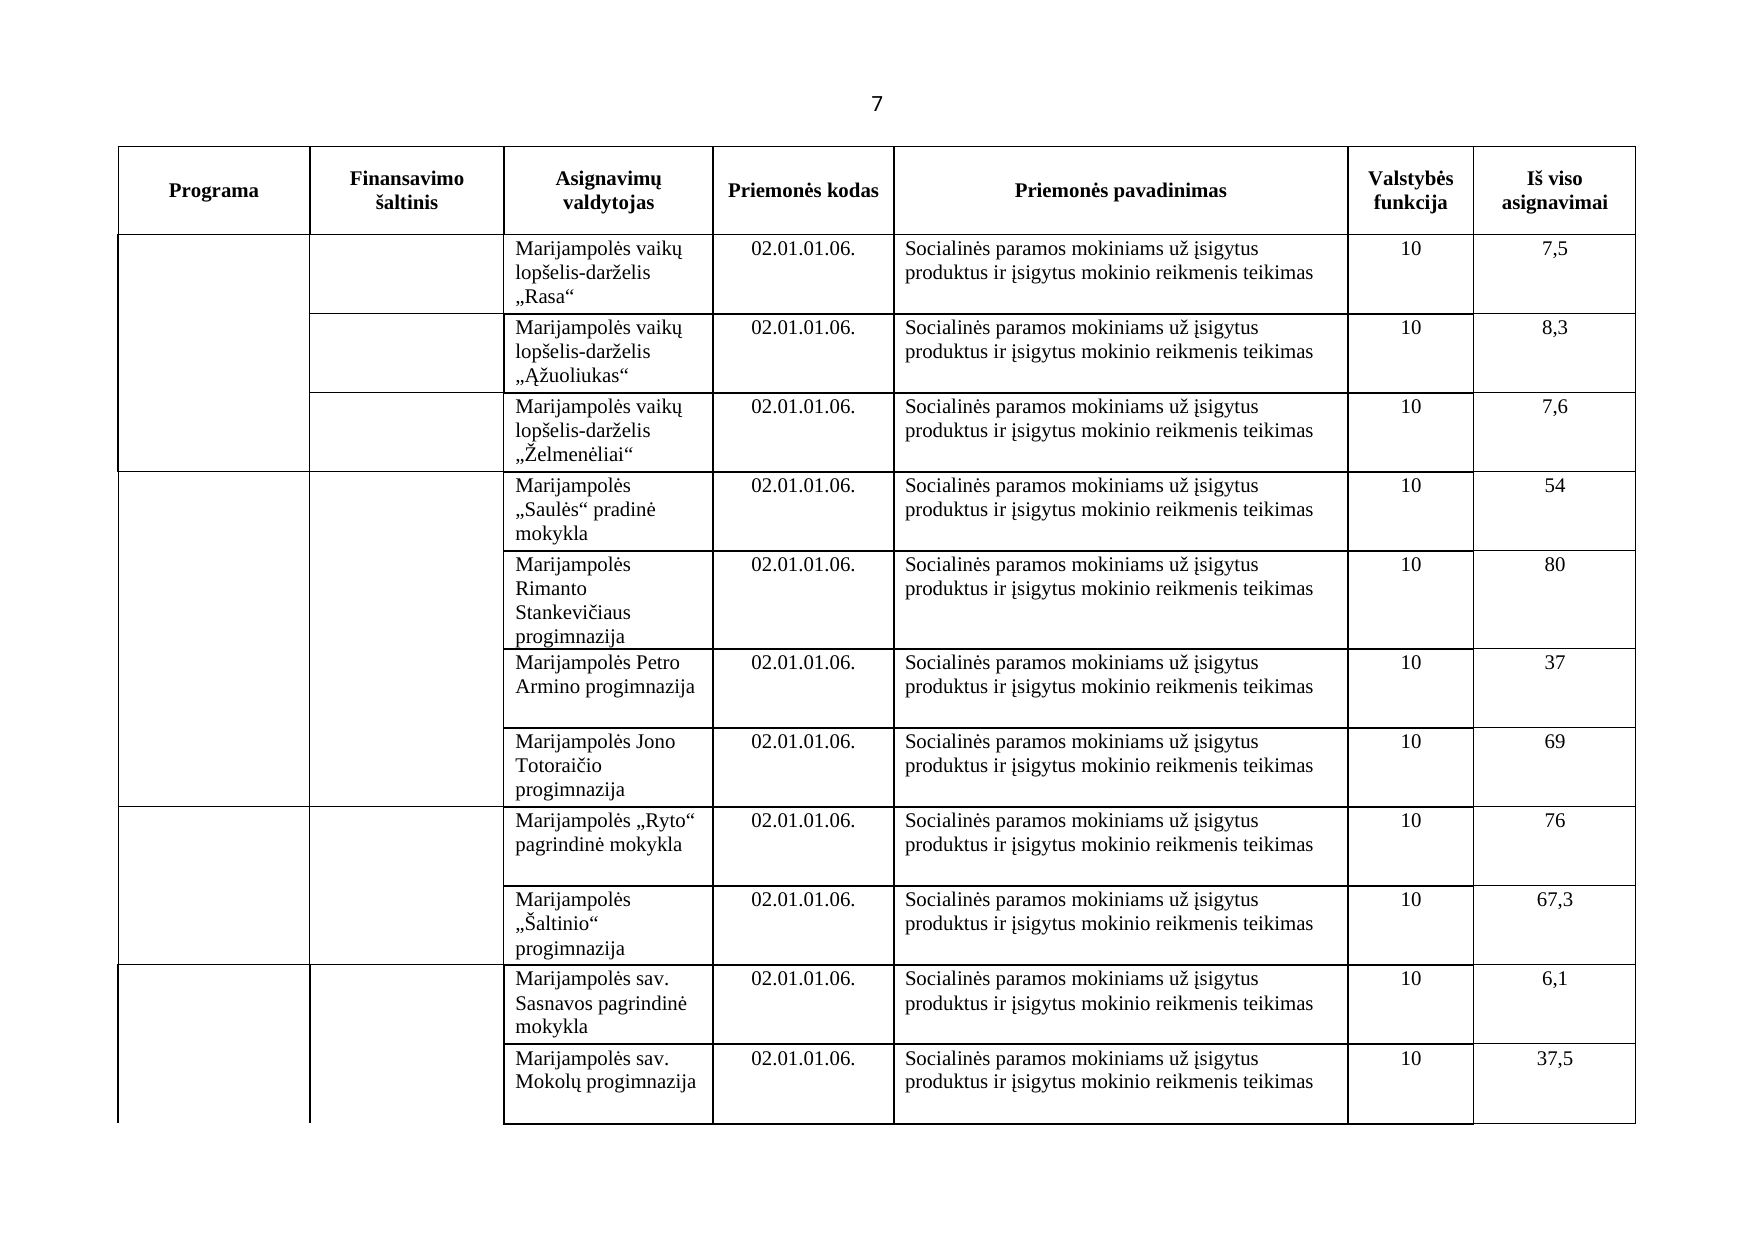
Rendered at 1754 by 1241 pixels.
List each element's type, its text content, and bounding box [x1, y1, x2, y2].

table_cell Marijampolės „Ryto“ pagrindinė mokykla [504, 808, 712, 885]
table_cell [310, 314, 503, 392]
table_cell 02.01.01.06. [714, 729, 893, 806]
table_cell 8,3 [1474, 314, 1635, 392]
table_cell 02.01.01.06. [714, 887, 893, 964]
table_cell Socialinės paramos mokiniams už įsigytus produktus ir įsigytus mokinio reikmenis teikimas [895, 394, 1347, 471]
table_cell [119, 235, 309, 392]
table_header Valstybės funkcija [1349, 147, 1473, 233]
table_cell 54 [1474, 472, 1635, 550]
table_cell [119, 807, 309, 964]
table_cell 10 [1349, 808, 1473, 885]
table_cell 10 [1349, 315, 1473, 392]
table_cell Socialinės paramos mokiniams už įsigytus produktus ir įsigytus mokinio reikmenis teikimas [895, 966, 1347, 1043]
table_cell [310, 393, 503, 471]
table_cell 10 [1349, 473, 1473, 550]
table_cell 02.01.01.06. [714, 966, 893, 1043]
table_cell 10 [1349, 552, 1473, 648]
table_cell 10 [1349, 650, 1473, 727]
table_header Programa [119, 147, 309, 233]
table_cell 10 [1349, 235, 1473, 312]
table_cell [119, 392, 309, 471]
table_cell 10 [1349, 1045, 1473, 1122]
table_cell Socialinės paramos mokiniams už įsigytus produktus ir įsigytus mokinio reikmenis teikimas [895, 473, 1347, 550]
table_cell 7,5 [1474, 235, 1635, 312]
table_cell Marijampolės vaikų lopšelis-darželis „Rasa“ [504, 235, 712, 312]
table_header Iš viso asignavimai [1474, 147, 1635, 233]
table_cell 67,3 [1474, 886, 1635, 964]
table_cell 10 [1349, 887, 1473, 964]
table_header Priemonės kodas [714, 147, 893, 233]
table_cell 37,5 [1474, 1044, 1635, 1122]
table_cell Socialinės paramos mokiniams už įsigytus produktus ir įsigytus mokinio reikmenis teikimas [895, 887, 1347, 964]
table_header Asignavimų valdytojas [505, 147, 712, 233]
table_cell [310, 235, 503, 312]
table_cell Marijampolės Petro Armino progimnazija [504, 650, 712, 727]
table_cell [310, 807, 503, 964]
table_cell 37 [1474, 649, 1635, 727]
table_cell 02.01.01.06. [714, 552, 893, 648]
table_cell Socialinės paramos mokiniams už įsigytus produktus ir įsigytus mokinio reikmenis teikimas [895, 1045, 1347, 1122]
table_cell [310, 472, 503, 806]
table_cell 10 [1349, 966, 1473, 1043]
table_cell [119, 472, 309, 806]
table_cell 02.01.01.06. [714, 235, 893, 312]
table_cell [311, 965, 503, 1122]
table_cell Socialinės paramos mokiniams už įsigytus produktus ir įsigytus mokinio reikmenis teikimas [895, 650, 1347, 727]
table_cell Socialinės paramos mokiniams už įsigytus produktus ir įsigytus mokinio reikmenis teikimas [895, 315, 1347, 392]
table_cell Marijampolės sav. Mokolų progimnazija [505, 1045, 712, 1122]
table_cell Socialinės paramos mokiniams už įsigytus produktus ir įsigytus mokinio reikmenis teikimas [895, 552, 1347, 648]
table_cell 80 [1474, 551, 1635, 648]
table_cell 02.01.01.06. [714, 394, 893, 471]
table_cell Marijampolės „Saulės“ pradinė mokykla [504, 473, 712, 550]
table_cell Marijampolės sav. Sasnavos pagrindinė mokykla [505, 966, 712, 1043]
table_cell Socialinės paramos mokiniams už įsigytus produktus ir įsigytus mokinio reikmenis teikimas [895, 235, 1347, 312]
table_cell 6,1 [1474, 965, 1635, 1043]
table_cell Marijampolės Rimanto Stankevičiaus progimnazija [504, 552, 712, 648]
table_cell Marijampolės Jono Totoraičio progimnazija [504, 729, 712, 806]
table_cell Socialinės paramos mokiniams už įsigytus produktus ir įsigytus mokinio reikmenis teikimas [895, 729, 1347, 806]
table_cell 10 [1349, 729, 1473, 806]
table_cell Marijampolės vaikų lopšelis-darželis „Želmenėliai“ [504, 394, 712, 471]
table_cell Socialinės paramos mokiniams už įsigytus produktus ir įsigytus mokinio reikmenis teikimas [895, 808, 1347, 885]
table_cell Marijampolės vaikų lopšelis-darželis „Ąžuoliukas“ [505, 315, 712, 392]
table_cell 02.01.01.06. [714, 315, 893, 392]
table_cell 69 [1474, 728, 1635, 806]
table_cell [119, 965, 309, 1122]
table_cell 02.01.01.06. [714, 650, 893, 727]
table_cell 76 [1474, 807, 1635, 885]
table_cell 10 [1349, 394, 1473, 471]
table_cell 02.01.01.06. [714, 1045, 893, 1122]
table_cell Marijampolės „Šaltinio“ progimnazija [504, 887, 712, 964]
table_cell 7,6 [1474, 393, 1635, 471]
table_cell 02.01.01.06. [714, 808, 893, 885]
table_cell 02.01.01.06. [714, 473, 893, 550]
table_header Priemonės pavadinimas [895, 147, 1347, 233]
table_header Finansavimo šaltinis [311, 147, 503, 233]
